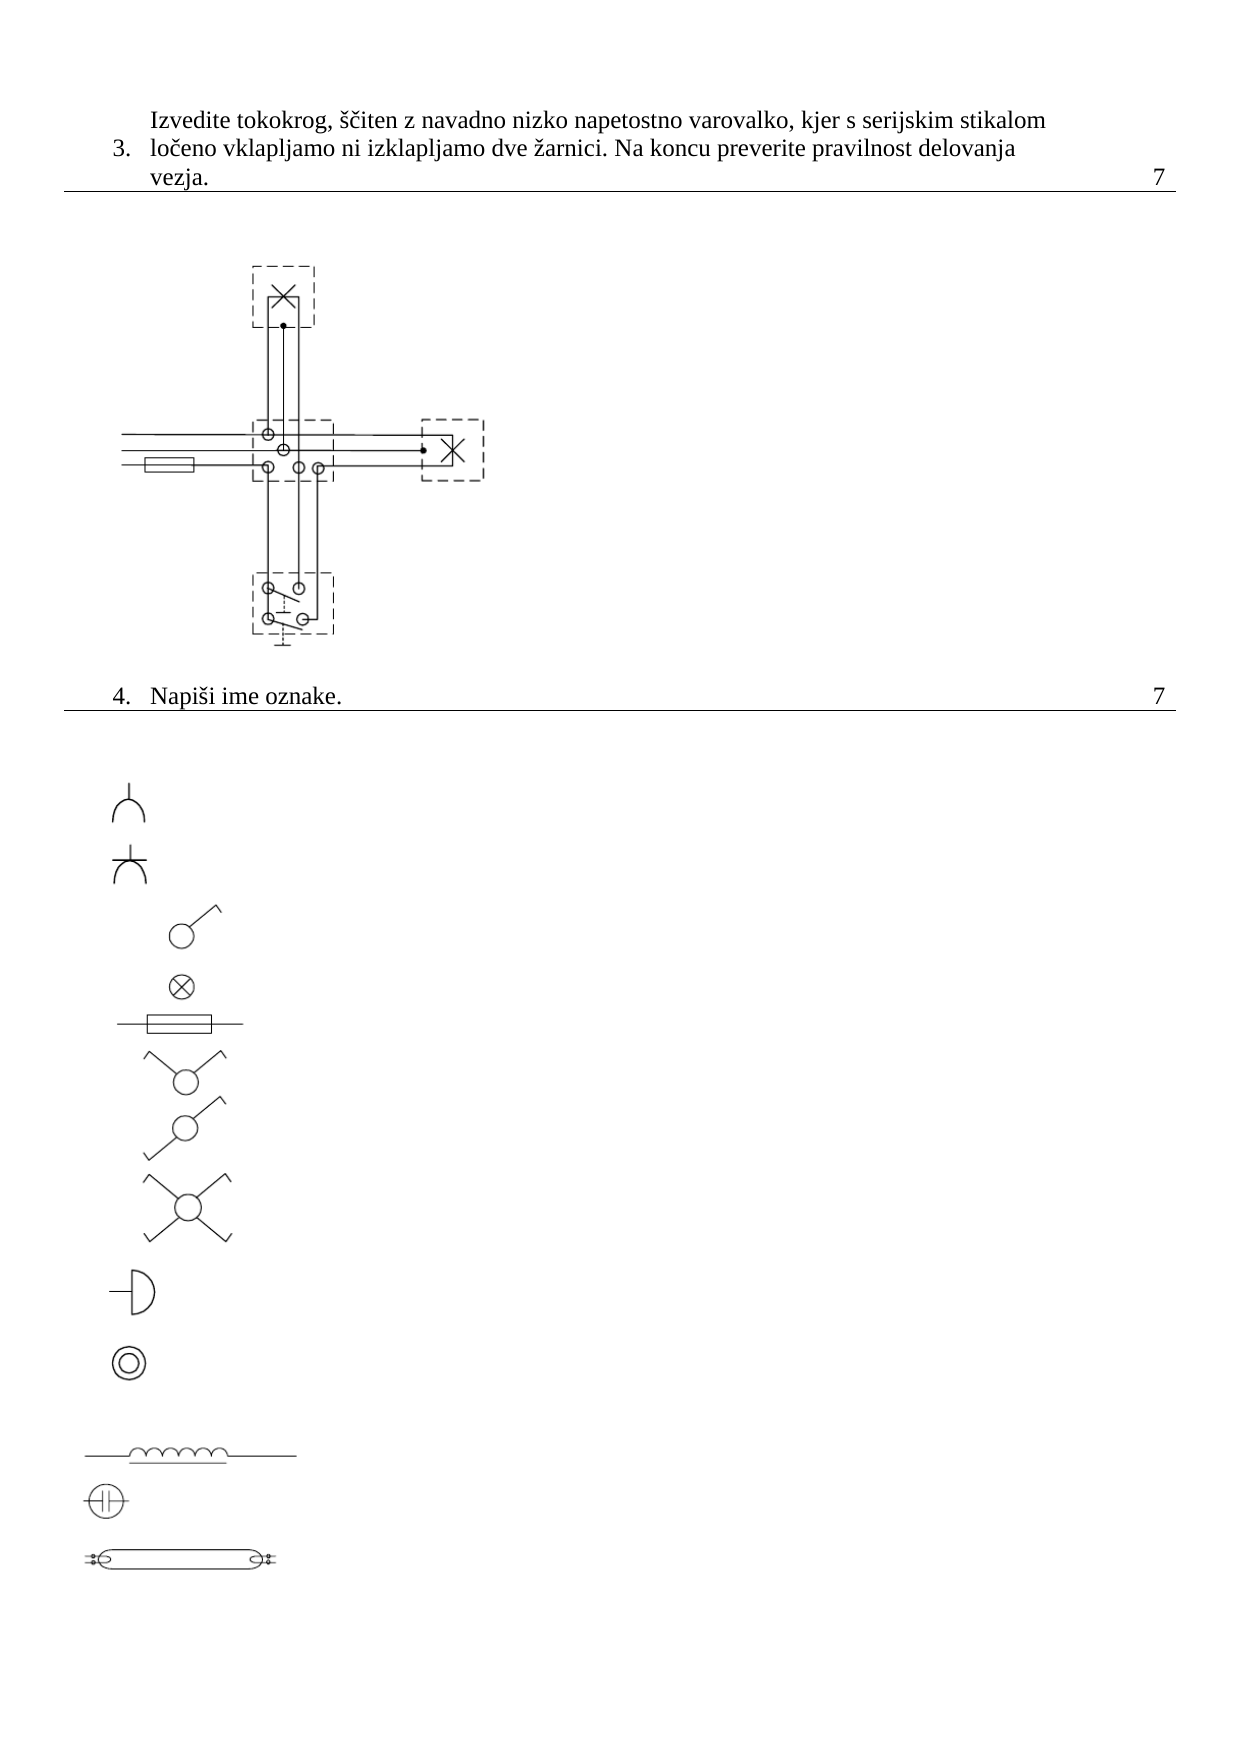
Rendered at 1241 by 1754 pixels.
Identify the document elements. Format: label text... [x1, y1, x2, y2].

table_header Izvedite tokokrog, ščiten z navadno nizko napetostno varovalko, kjer s serijskim stikalom ločeno vklapljamo ni izklapljamo dve žarnici. Na koncu preverite pravilnost delovanja vezja. [64, 76, 1065, 191]
table_header 7 [1066, 76, 1176, 191]
picture [75, 765, 1043, 1597]
table_header Napiši ime oznake. [64, 681, 1065, 710]
picture [75, 319, 555, 656]
table_header 7 [1066, 681, 1176, 710]
